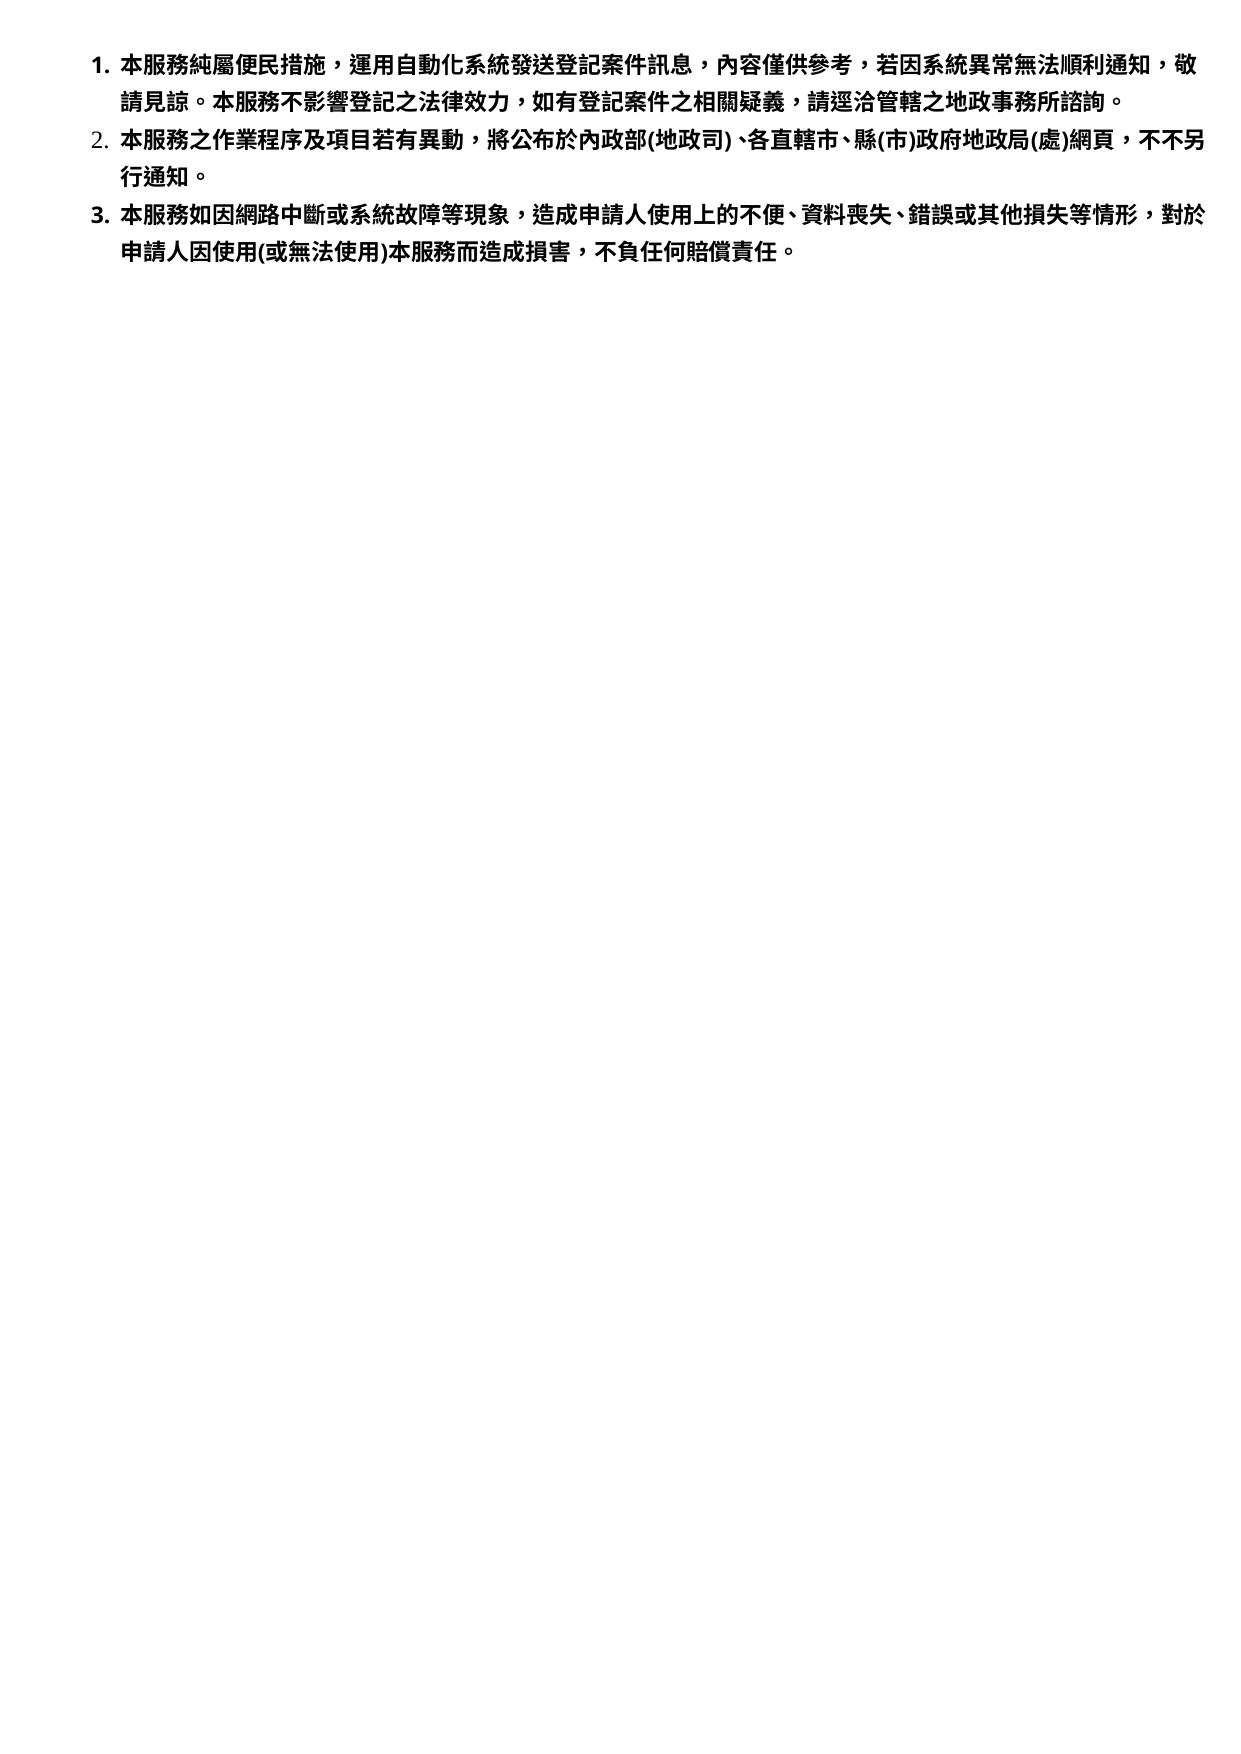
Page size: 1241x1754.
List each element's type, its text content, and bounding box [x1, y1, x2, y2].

table_cell ◆地籍異動即時通服務免責聲明： 本服務純屬便民措施，運用自動化系統發送登記案件訊息，內容僅供參考，若因系統異常無法順利通知，敬請見諒。本服務不影響登記之法律效力，如有登記案件之相關疑義，請逕洽管轄之地政事務所諮詢。 本服務之作業程序及項目若有異動，將公布於內政部(地政司)、各直轄市、縣(市)政府地政局(處)網頁，不不另行通知。 本服務如因網路中斷或系統故障等現象，造成申請人使用上的不便、資料喪失、錯誤或其他損失等情形，對於申請人因使用(或無法使用)本服務而造成損害，不負任何賠償責任。 [76, 45, 1169, 269]
